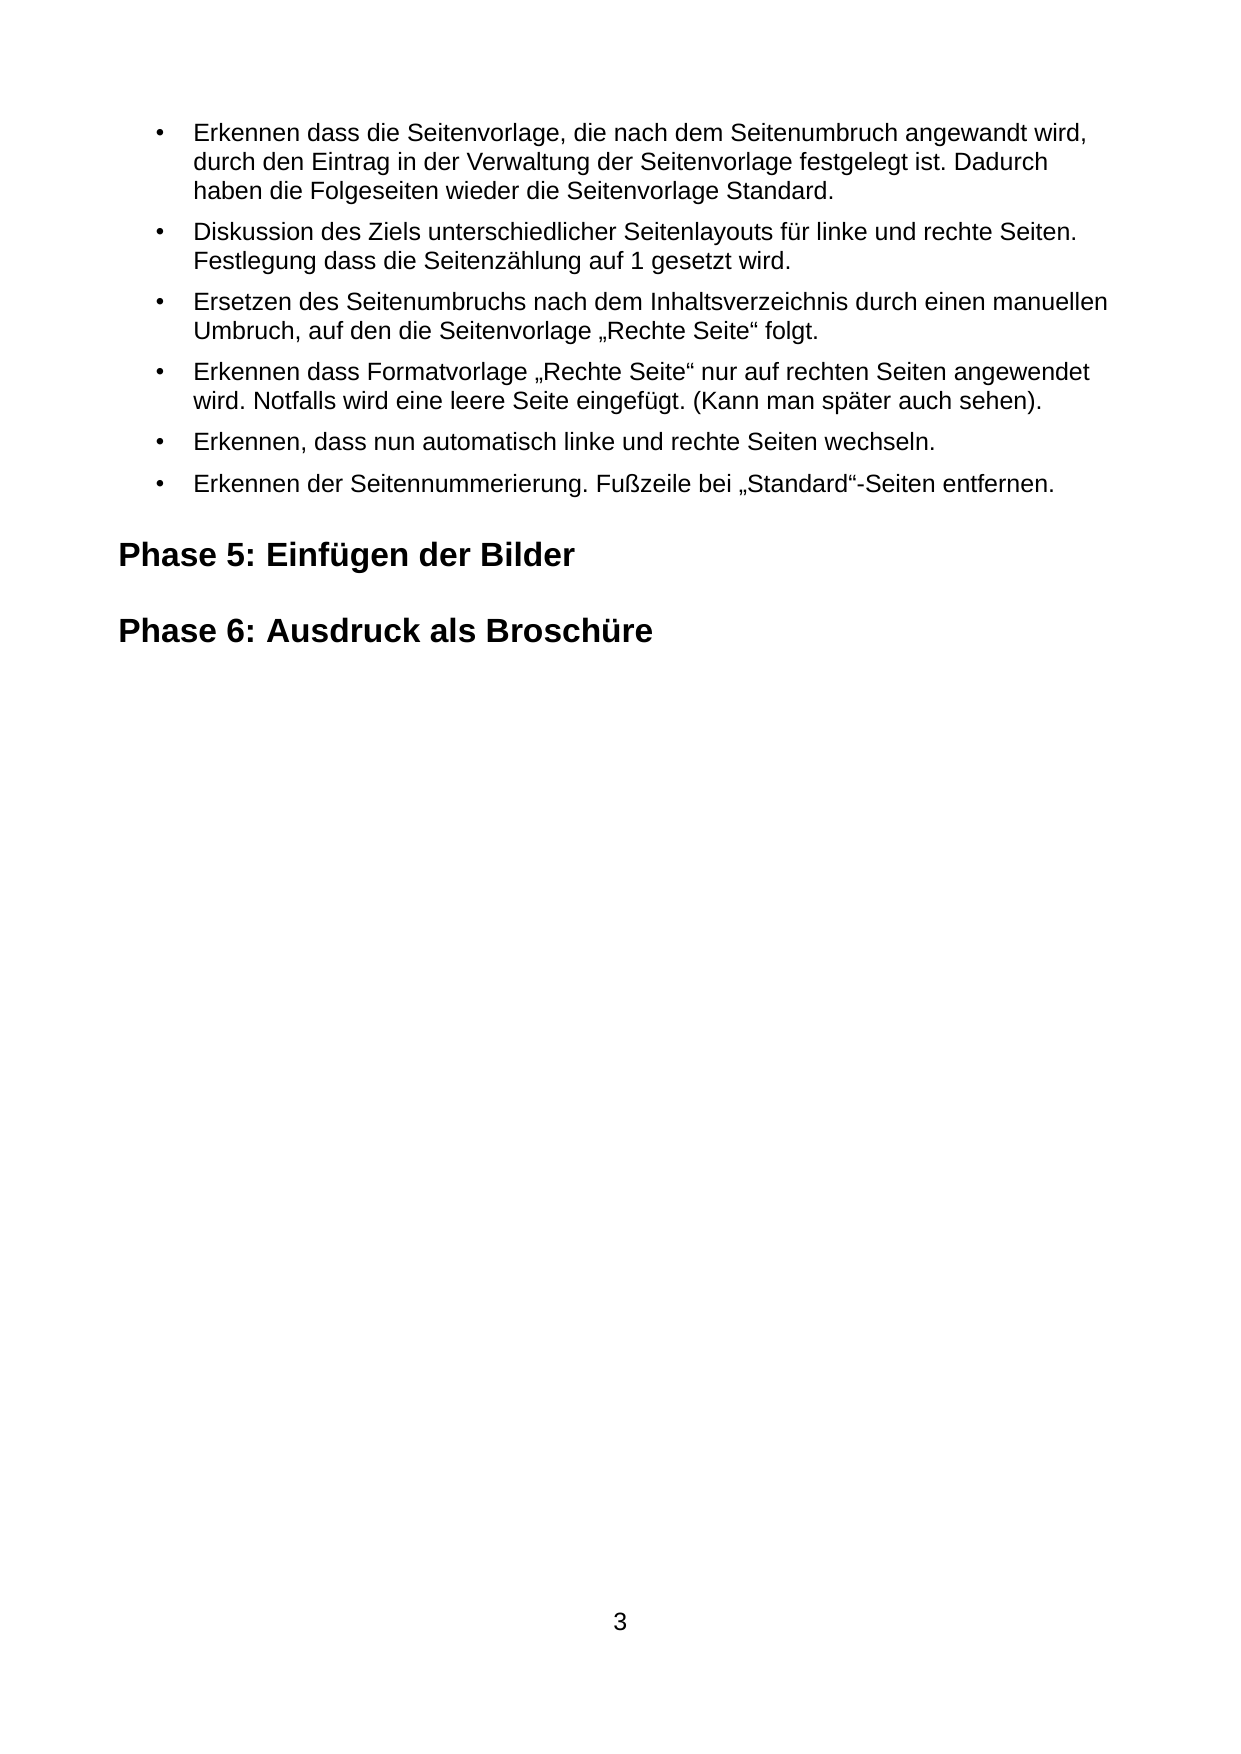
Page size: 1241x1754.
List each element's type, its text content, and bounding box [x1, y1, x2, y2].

list Diskussion des Ziels unterschiedlicher Seitenlayouts für linke und rechte Seiten. Festlegung dass die Seitenzählung auf 1 gesetzt wird. [156, 217, 1122, 274]
list Erkennen, dass nun automatisch linke und rechte Seiten wechseln. [156, 427, 1122, 456]
list Erkennen dass die Seitenvorlage, die nach dem Seitenumbruch angewandt wird, durch den Eintrag in der Verwaltung der Seitenvorlage festgelegt ist. Dadurch haben die Folgeseiten wieder die Seitenvorlage Standard. [156, 118, 1122, 204]
list Erkennen der Seitennummerierung. Fußzeile bei „Standard“-Seiten entfernen. [156, 469, 1122, 497]
subtitle Einfügen der Bilder [118, 535, 1122, 574]
subtitle Ausdruck als Broschüre [118, 611, 1122, 650]
list Ersetzen des Seitenumbruchs nach dem Inhaltsverzeichnis durch einen manuellen Umbruch, auf den die Seitenvorlage „Rechte Seite“ folgt. [156, 287, 1122, 345]
list Erkennen dass Formatvorlage „Rechte Seite“ nur auf rechten Seiten angewendet wird. Notfalls wird eine leere Seite eingefügt. (Kann man später auch sehen). [156, 357, 1122, 415]
